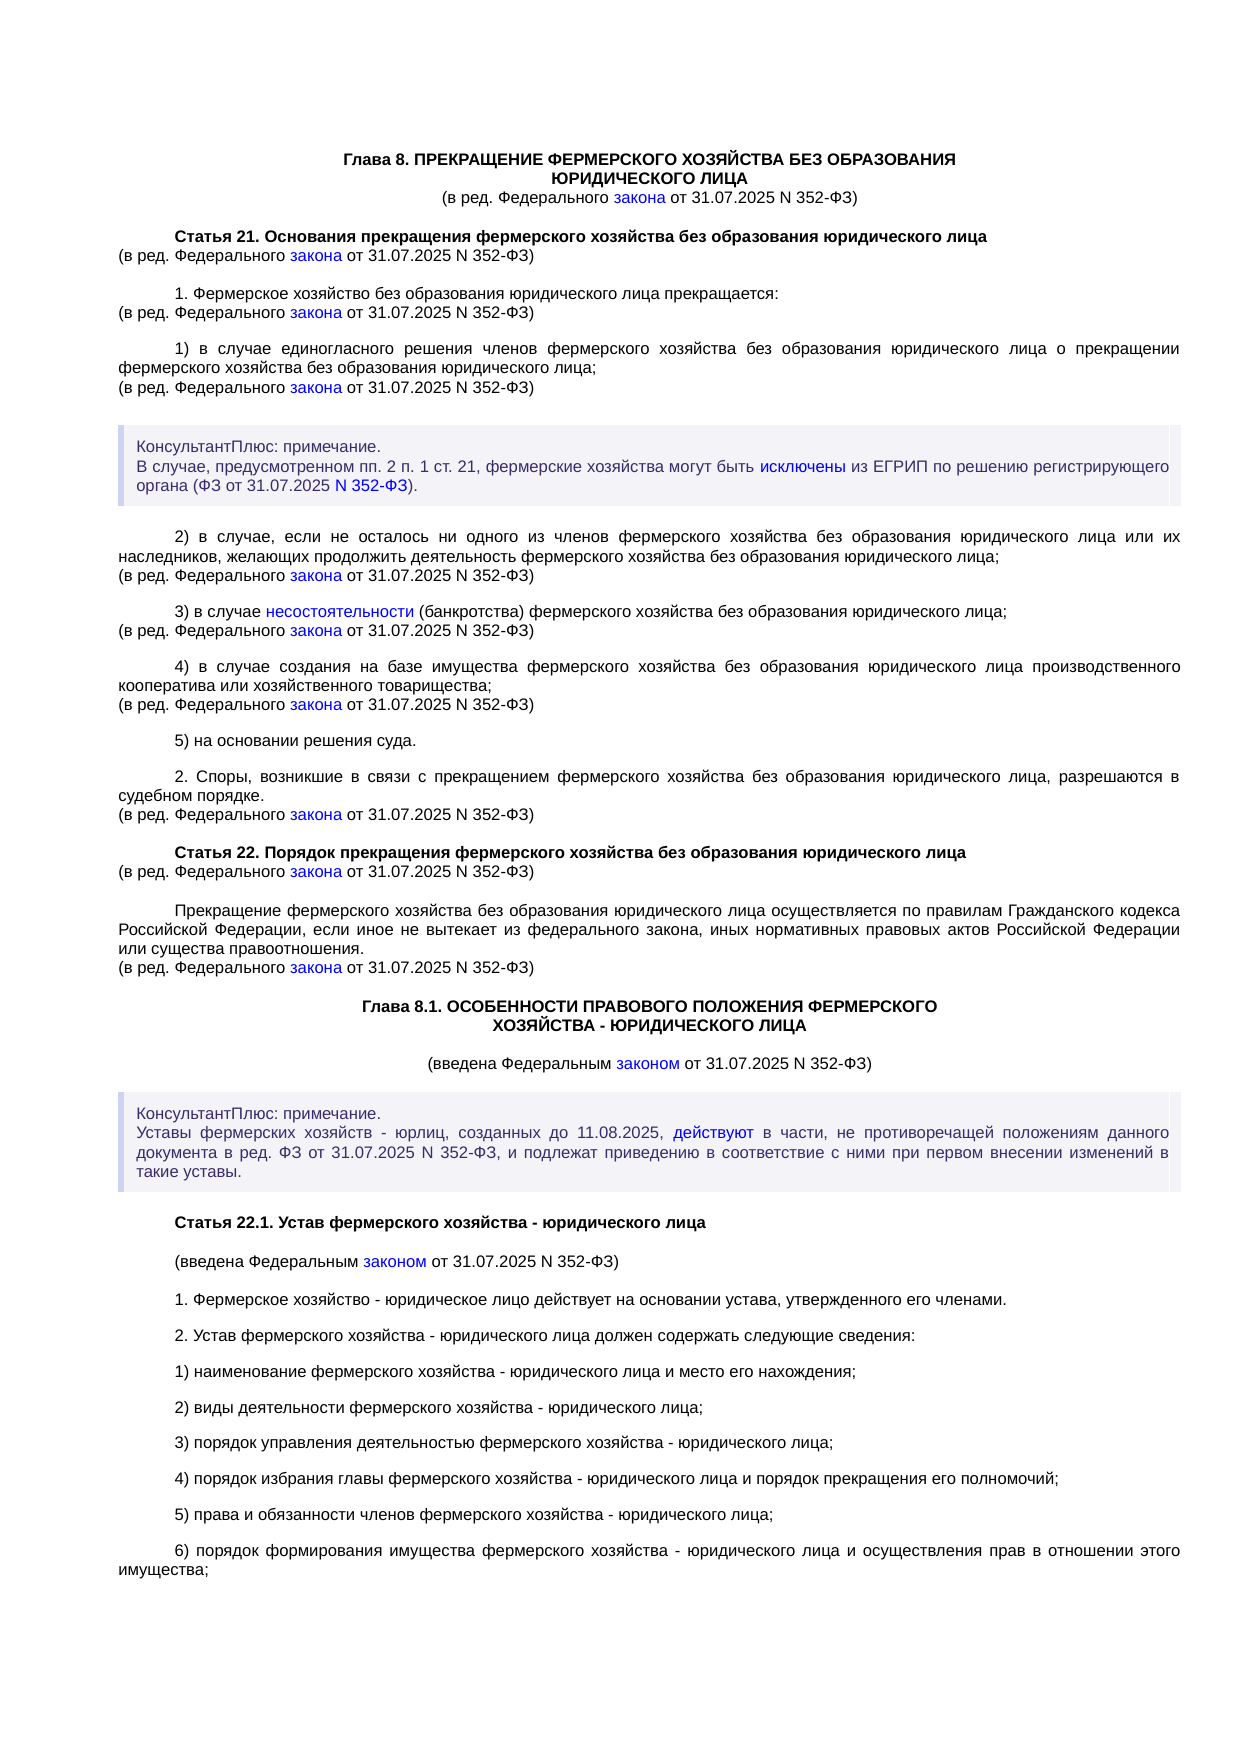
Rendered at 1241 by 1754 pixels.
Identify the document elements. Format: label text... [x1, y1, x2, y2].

table_header [118, 425, 124, 506]
text (в ред. Федерального закона от 31.07.2025 N 352-ФЗ) [118, 805, 1181, 824]
text 3) в случае несостоятельности (банкротства) фермерского хозяйства без образования юридического лица; [118, 601, 1181, 621]
subtitle Статья 22. Порядок прекращения фермерского хозяйства без образования юридического лица [118, 843, 1181, 862]
table_header [124, 425, 136, 506]
text (введена Федеральным законом от 31.07.2025 N 352-ФЗ) [118, 1252, 1181, 1271]
text 5) на основании решения суда. [118, 731, 1181, 750]
text (в ред. Федерального закона от 31.07.2025 N 352-ФЗ) [118, 621, 1181, 640]
text 5) права и обязанности членов фермерского хозяйства - юридического лица; [118, 1505, 1181, 1524]
text (в ред. Федерального закона от 31.07.2025 N 352-ФЗ) [118, 695, 1181, 714]
text 1) наименование фермерского хозяйства - юридического лица и место его нахождения; [118, 1362, 1181, 1381]
text (в ред. Федерального закона от 31.07.2025 N 352-ФЗ) [118, 566, 1181, 585]
text 2. Споры, возникшие в связи с прекращением фермерского хозяйства без образования юридического лица, разрешаются в судебном порядке. [118, 766, 1181, 805]
text 1) в случае единогласного решения членов фермерского хозяйства без образования юридического лица о прекращении фермерского хозяйства без образования юридического лица; [118, 339, 1181, 377]
text 4) порядок избрания главы фермерского хозяйства - юридического лица и порядок прекращения его полномочий; [118, 1469, 1181, 1488]
table_header [124, 1092, 136, 1192]
text (в ред. Федерального закона от 31.07.2025 N 352-ФЗ) [118, 246, 1181, 265]
text 6) порядок формирования имущества фермерского хозяйства - юридического лица и осуществления прав в отношении этого имущества; [118, 1541, 1181, 1579]
text (в ред. Федерального закона от 31.07.2025 N 352-ФЗ) [118, 958, 1181, 977]
text 1. Фермерское хозяйство без образования юридического лица прекращается: [118, 284, 1181, 303]
text 2) в случае, если не осталось ни одного из членов фермерского хозяйства без образования юридического лица или их наследников, желающих продолжить деятельность фермерского хозяйства без образования юридического лица; [118, 527, 1181, 566]
table_header КонсультантПлюс: примечание. Уставы фермерских хозяйств - юрлиц, созданных до 11.08.2025, действуют в части, не противоречащей положениям данного документа в ред. ФЗ от 31.07.2025 N 352-ФЗ, и подлежат приведению в соответствие с ними при первом внесении изменений в такие уставы. [136, 1092, 1169, 1192]
subtitle Статья 22.1. Устав фермерского хозяйства - юридического лица [118, 1213, 1181, 1232]
table_header [1170, 1092, 1181, 1192]
text (введена Федеральным законом от 31.07.2025 N 352-ФЗ) [118, 1054, 1181, 1073]
table_header [118, 1092, 124, 1192]
text (в ред. Федерального закона от 31.07.2025 N 352-ФЗ) [118, 303, 1181, 322]
text Прекращение фермерского хозяйства без образования юридического лица осуществляется по правилам Гражданского кодекса Российской Федерации, если иное не вытекает из федерального закона, иных нормативных правовых актов Российской Федерации или существа правоотношения. [118, 901, 1181, 958]
text 1. Фермерское хозяйство - юридическое лицо действует на основании устава, утвержденного его членами. [118, 1290, 1181, 1309]
text ЮРИДИЧЕСКОГО ЛИЦА [118, 169, 1181, 188]
text ХОЗЯЙСТВА - ЮРИДИЧЕСКОГО ЛИЦА [118, 1016, 1181, 1035]
text 2. Устав фермерского хозяйства - юридического лица должен содержать следующие сведения: [118, 1326, 1181, 1345]
text (в ред. Федерального закона от 31.07.2025 N 352-ФЗ) [118, 188, 1181, 207]
table_header КонсультантПлюс: примечание. В случае, предусмотренном пп. 2 п. 1 ст. 21, фермерские хозяйства могут быть исключены из ЕГРИП по решению регистрирующего органа (ФЗ от 31.07.2025 N 352-ФЗ). [136, 425, 1169, 506]
text (в ред. Федерального закона от 31.07.2025 N 352-ФЗ) [118, 862, 1181, 881]
subtitle Статья 21. Основания прекращения фермерского хозяйства без образования юридического лица [118, 227, 1181, 246]
table_header [1170, 425, 1181, 506]
text (в ред. Федерального закона от 31.07.2025 N 352-ФЗ) [118, 377, 1181, 397]
subtitle Глава 8.1. ОСОБЕННОСТИ ПРАВОВОГО ПОЛОЖЕНИЯ ФЕРМЕРСКОГО [118, 996, 1181, 1016]
text 4) в случае создания на базе имущества фермерского хозяйства без образования юридического лица производственного кооператива или хозяйственного товарищества; [118, 656, 1181, 695]
text 2) виды деятельности фермерского хозяйства - юридического лица; [118, 1397, 1181, 1417]
text 3) порядок управления деятельностью фермерского хозяйства - юридического лица; [118, 1433, 1181, 1452]
subtitle Глава 8. ПРЕКРАЩЕНИЕ ФЕРМЕРСКОГО ХОЗЯЙСТВА БЕЗ ОБРАЗОВАНИЯ [118, 150, 1181, 169]
